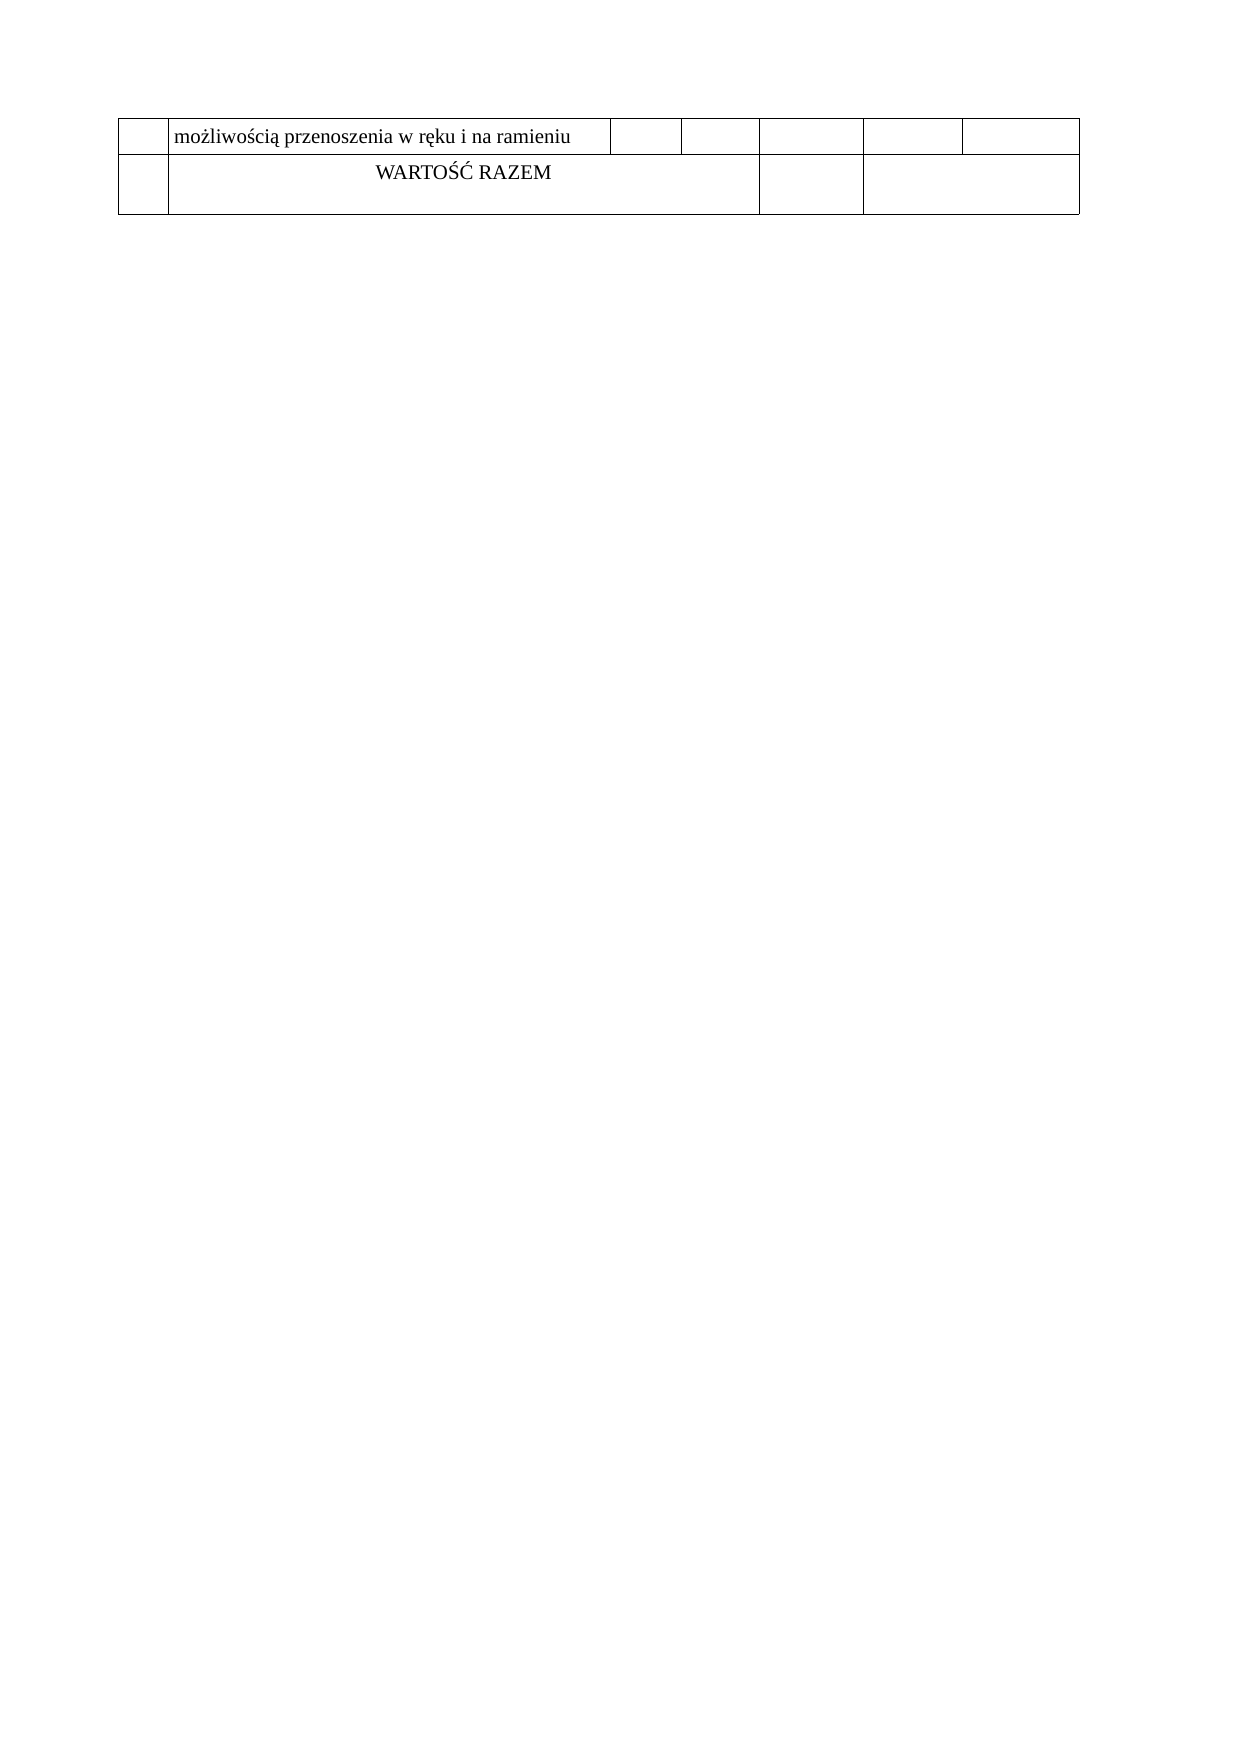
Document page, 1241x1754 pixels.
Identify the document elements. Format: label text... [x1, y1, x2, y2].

table_cell [864, 155, 1079, 214]
table_cell [963, 119, 1079, 154]
table_cell [864, 119, 962, 154]
table_cell [119, 155, 168, 214]
table_cell możliwością przenoszenia w ręku i na ramieniu [169, 119, 610, 154]
table_cell [760, 155, 863, 214]
table_cell [119, 119, 168, 154]
table_cell [611, 119, 681, 154]
table_cell WARTOŚĆ RAZEM [169, 155, 759, 214]
table_cell [682, 119, 759, 154]
table_cell [760, 119, 863, 154]
